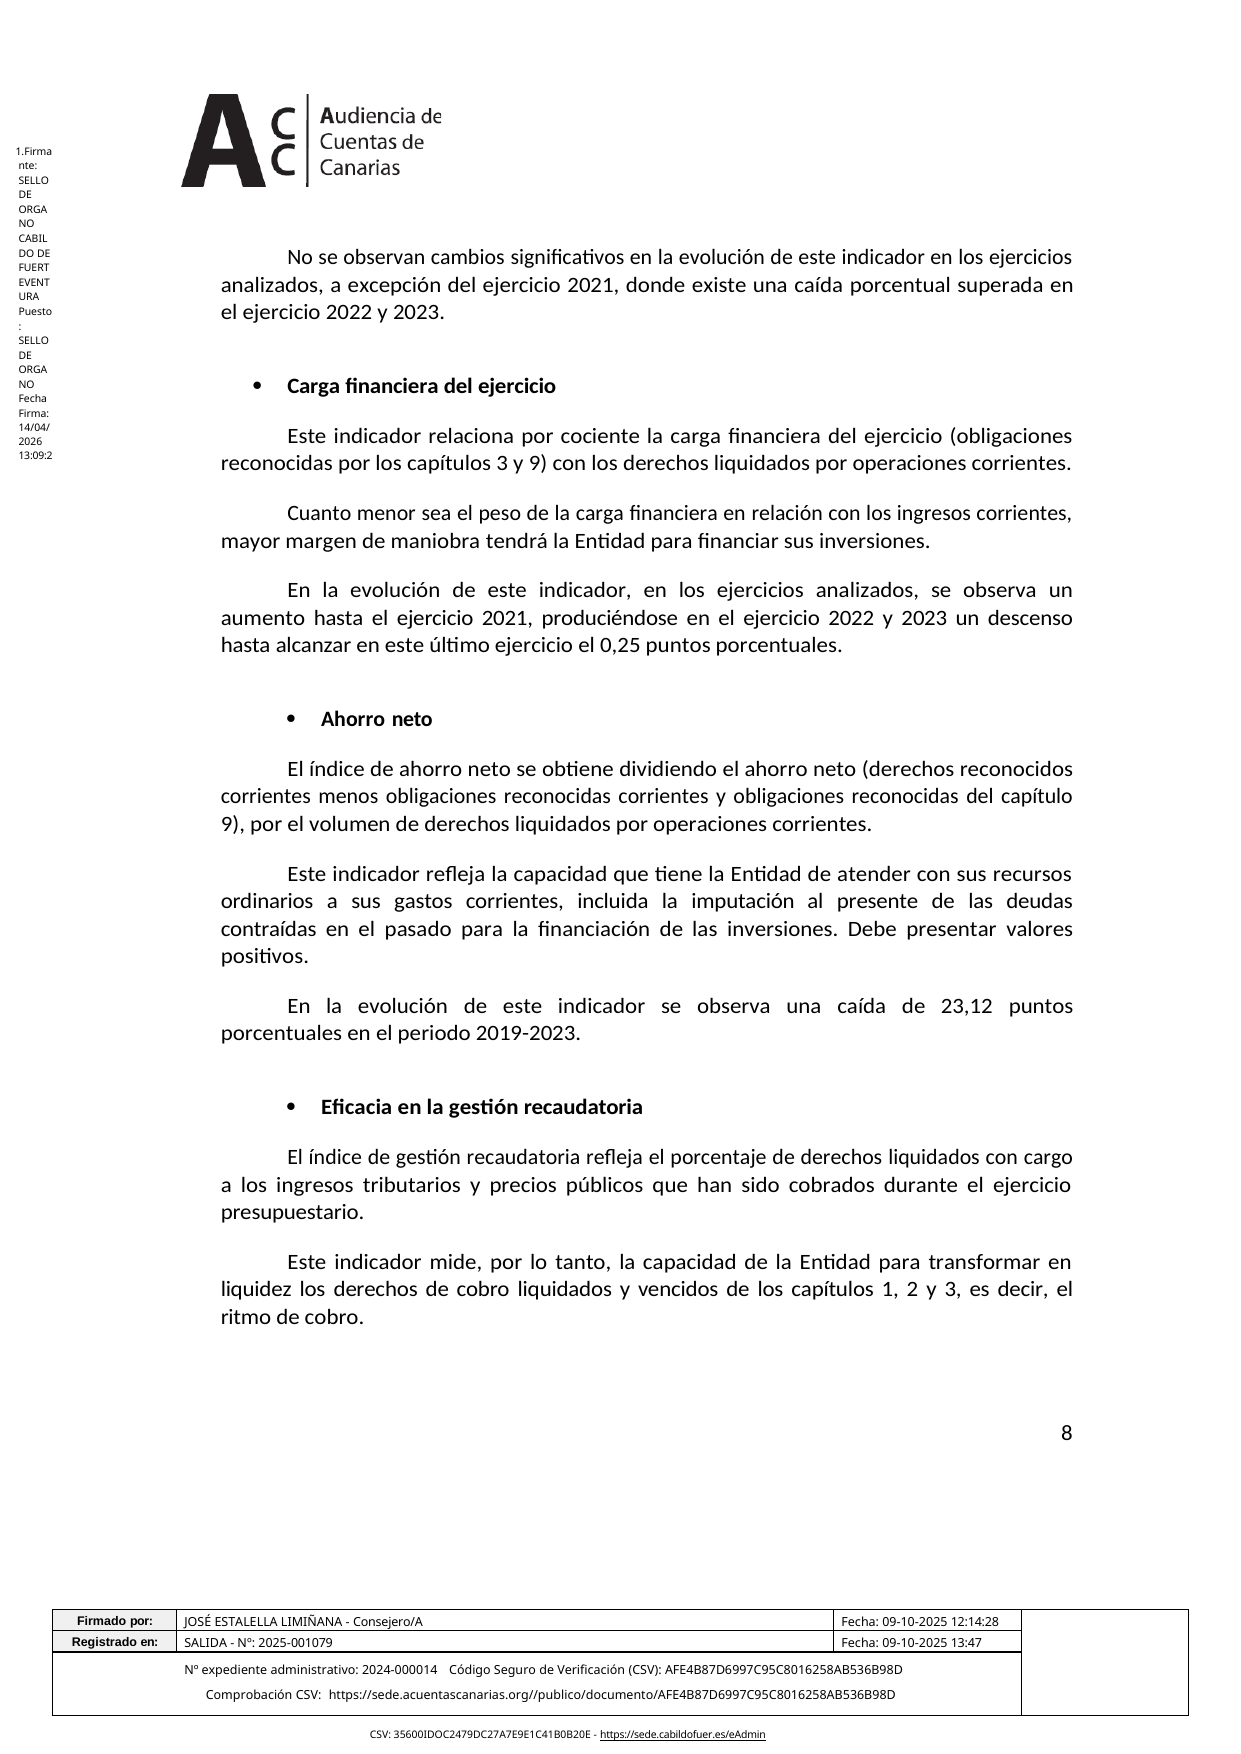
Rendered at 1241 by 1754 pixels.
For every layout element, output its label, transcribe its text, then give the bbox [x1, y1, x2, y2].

text En la evolución de este indicador, en los ejercicios analizados, se observa un aumento hasta el ejercicio 2021, produciéndose en el ejercicio 2022 y 2023 un descenso hasta alcanzar en este último ejercicio el 0,25 puntos porcentuales. [221, 576, 1073, 658]
text 1.Firmante: SELLO DE ORGANO CABILDO DE FUERTEVENTURA Puesto: SELLO DE ORGANO [15, 144, 54, 391]
text Este indicador mide, por lo tanto, la capacidad de la Entidad para transformar en liquidez los derechos de cobro liquidados y vencidos de los capítulos 1, 2 y 3, es decir, el ritmo de cobro. [221, 1248, 1073, 1329]
table_cell Registrado en: [53, 1631, 176, 1651]
picture [180, 94, 442, 187]
text Fecha Firma: 14/04/2026 13:09:29 [18, 392, 54, 462]
text Este indicador relaciona por cociente la carga financiera del ejercicio (obligaciones reconocidas por los capítulos 3 y 9) con los derechos liquidados por operaciones corrientes. [221, 422, 1074, 476]
table_cell Fecha: 09-10-2025 13:47 [834, 1631, 1021, 1651]
text En la evolución de este indicador se observa una caída de 23,12 puntos porcentuales en el periodo 2019-2023. [221, 992, 1074, 1046]
table_header Firmado por: [53, 1610, 176, 1630]
text No se observan cambios significativos en la evolución de este indicador en los ejercicios analizados, a excepción del ejercicio 2021, donde existe una caída porcentual superada en el ejercicio 2022 y 2023. [221, 243, 1073, 325]
text Este indicador refleja la capacidad que tiene la Entidad de atender con sus recursos ordinarios a sus gastos corrientes, incluida la imputación al presente de las deudas contraídas en el pasado para la financiación de las inversiones. Debe presentar valores positivos. [221, 860, 1074, 969]
table_header Fecha: 09-10-2025 12:14:28 [834, 1610, 1021, 1630]
text El índice de gestión recaudatoria refleja el porcentaje de derechos liquidados con cargo a los ingresos tributarios y precios públicos que han sido cobrados durante el ejercicio presupuestario. [221, 1143, 1073, 1225]
table_header JOSÉ ESTALELLA LIMIÑANA - Consejero/A [177, 1610, 833, 1630]
subtitle Eficacia en la gestión recaudatoria [287, 1093, 1196, 1120]
table_cell SALIDA - Nº: 2025-001079 [177, 1631, 833, 1651]
table_header [1022, 1610, 1188, 1714]
subtitle Carga financiera del ejercicio [253, 372, 1196, 399]
table_cell Nº expediente administrativo: 2024-000014 Código Seguro de Verificación (CSV): AFE4B87D6997C95C8016258AB536B98D Comprobación CSV: https://sede.acuentascanarias.org//publico/documento/AFE4B87D6997C95C8016258AB536B98D [53, 1653, 1021, 1714]
picture [364, 1722, 984, 1744]
subtitle Ahorro neto [287, 705, 1196, 731]
text El índice de ahorro neto se obtiene dividiendo el ahorro neto (derechos reconocidos corrientes menos obligaciones reconocidas corrientes y obligaciones reconocidas del capítulo 9), por el volumen de derechos liquidados por operaciones corrientes. [221, 755, 1074, 837]
text 8 [44, 1419, 1073, 1446]
text Cuanto menor sea el peso de la carga financiera en relación con los ingresos corrientes, mayor margen de maniobra tendrá la Entidad para financiar sus inversiones. [221, 499, 1074, 553]
